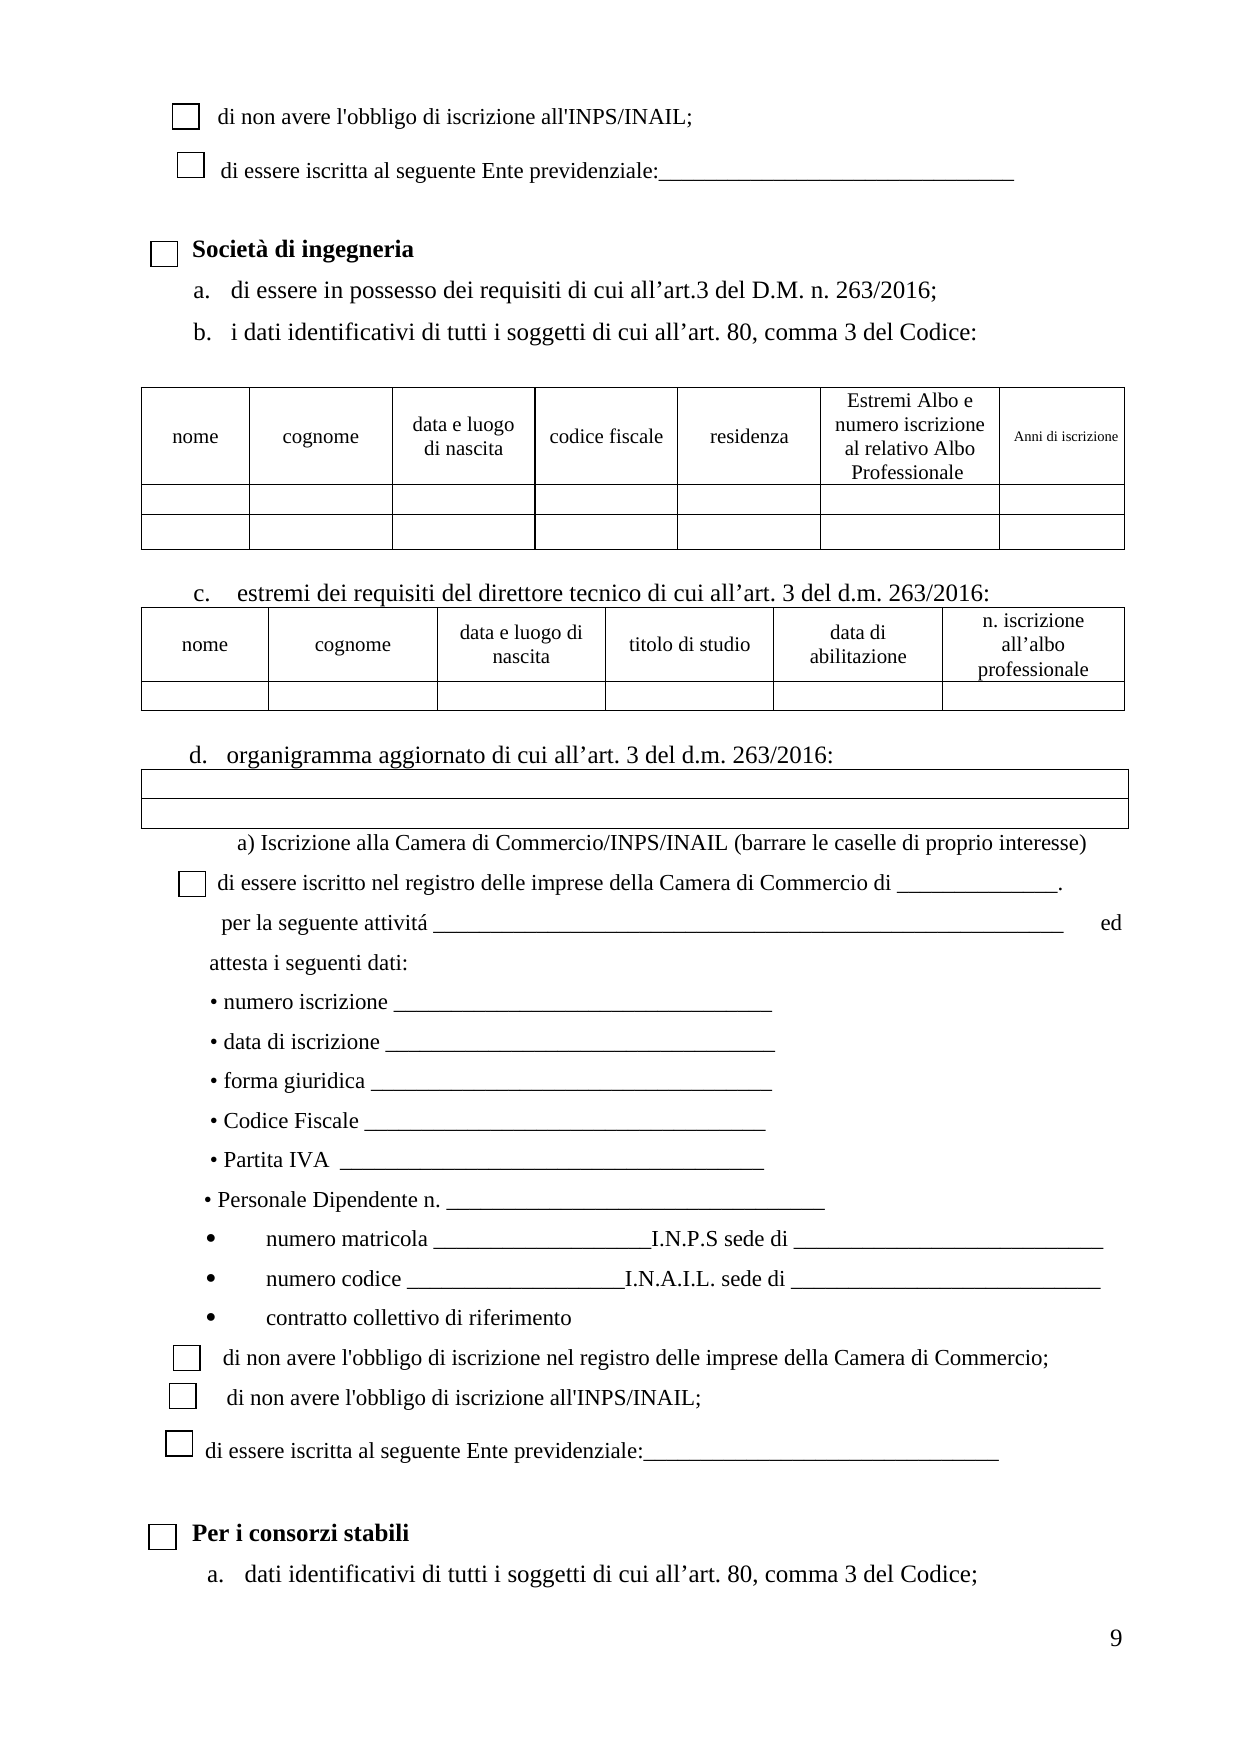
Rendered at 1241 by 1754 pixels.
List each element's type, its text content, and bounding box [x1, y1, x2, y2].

table_cell [142, 515, 249, 549]
table_header Anni di iscrizione [1000, 388, 1124, 484]
list dati identificativi di tutti i soggetti di cui all’art. 80, comma 3 del Codice; [207, 1559, 1122, 1588]
table_header [142, 770, 1128, 798]
text di non avere l'obbligo di iscrizione all'INPS/INAIL; [200, 103, 1122, 130]
table_header cognome [250, 388, 392, 484]
table_header data e luogo di nascita [393, 388, 534, 484]
list i dati identificativi di tutti i soggetti di cui all’art. 80, comma 3 del Codice: [193, 317, 1122, 346]
table_header n. iscrizione all’albo professionale [943, 608, 1124, 681]
table_header Estremi Albo e numero iscrizione al relativo Albo Professionale [821, 388, 999, 484]
table_cell [943, 682, 1124, 710]
list numero matricola ___________________I.N.P.S sede di ___________________________ [199, 1225, 1122, 1252]
table_cell [142, 799, 1128, 828]
table_header nome [142, 388, 249, 484]
table_header data e luogo di nascita [438, 608, 605, 681]
text • forma giuridica ___________________________________ [118, 1067, 1122, 1094]
table_cell [1000, 485, 1124, 514]
table_cell [1000, 515, 1124, 549]
table_cell [250, 515, 392, 549]
table_cell [536, 515, 677, 549]
table_cell [269, 682, 437, 710]
text di essere iscritta al seguente Ente previdenziale:_______________________________ [199, 1438, 1122, 1464]
text di non avere l'obbligo di iscrizione nel registro delle imprese della Camera di Commercio; [118, 1344, 1122, 1370]
table_cell [142, 485, 249, 514]
list organigramma aggiornato di cui all’art. 3 del d.m. 263/2016: [189, 740, 1122, 768]
table_header residenza [678, 388, 820, 484]
table_cell [678, 485, 820, 514]
table_cell [678, 515, 820, 549]
table_cell [536, 485, 677, 514]
table_cell [393, 515, 534, 549]
list contratto collettivo di riferimento [199, 1304, 1122, 1331]
text per la seguente attivitá _______________________________________________________ ed attesta i seguenti dati: [118, 909, 1122, 975]
table_cell [821, 485, 999, 514]
list Per i consorzi stabili [162, 1518, 1122, 1546]
text • numero iscrizione _________________________________ [118, 988, 1122, 1015]
list di essere in possesso dei requisiti di cui all’art.3 del D.M. n. 263/2016; [193, 276, 1122, 304]
text • data di iscrizione __________________________________ [118, 1028, 1122, 1054]
list Società di ingegneria [162, 234, 1122, 263]
list numero codice ___________________I.N.A.I.L. sede di ___________________________ [199, 1265, 1122, 1291]
list estremi dei requisiti del direttore tecnico di cui all’art. 3 del d.m. 263/2016: [193, 578, 1122, 607]
table_header codice fiscale [536, 388, 677, 484]
table_header data di abilitazione [774, 608, 942, 681]
table_cell [821, 515, 999, 549]
table_cell [250, 485, 392, 514]
table_cell [606, 682, 773, 710]
list a) Iscrizione alla Camera di Commercio/INPS/INAIL (barrare le caselle di proprio interesse) [199, 829, 1122, 856]
text • Codice Fiscale ___________________________________ [118, 1107, 1122, 1133]
text [118, 103, 172, 130]
table_cell [142, 682, 268, 710]
text di essere iscritto nel registro delle imprese della Camera di Commercio di ______________. [118, 869, 1122, 895]
text di essere iscritta al seguente Ente previdenziale:_______________________________ [118, 157, 1122, 183]
text • Personale Dipendente n. _________________________________ [118, 1186, 1122, 1212]
table_header nome [142, 608, 268, 681]
text di non avere l'obbligo di iscrizione all'INPS/INAIL; [118, 1384, 1122, 1411]
table_cell [438, 682, 605, 710]
table_cell [774, 682, 942, 710]
text • Partita IVA _____________________________________ [118, 1146, 1122, 1173]
table_cell [393, 485, 534, 514]
table_header cognome [269, 608, 437, 681]
table_header titolo di studio [606, 608, 773, 681]
